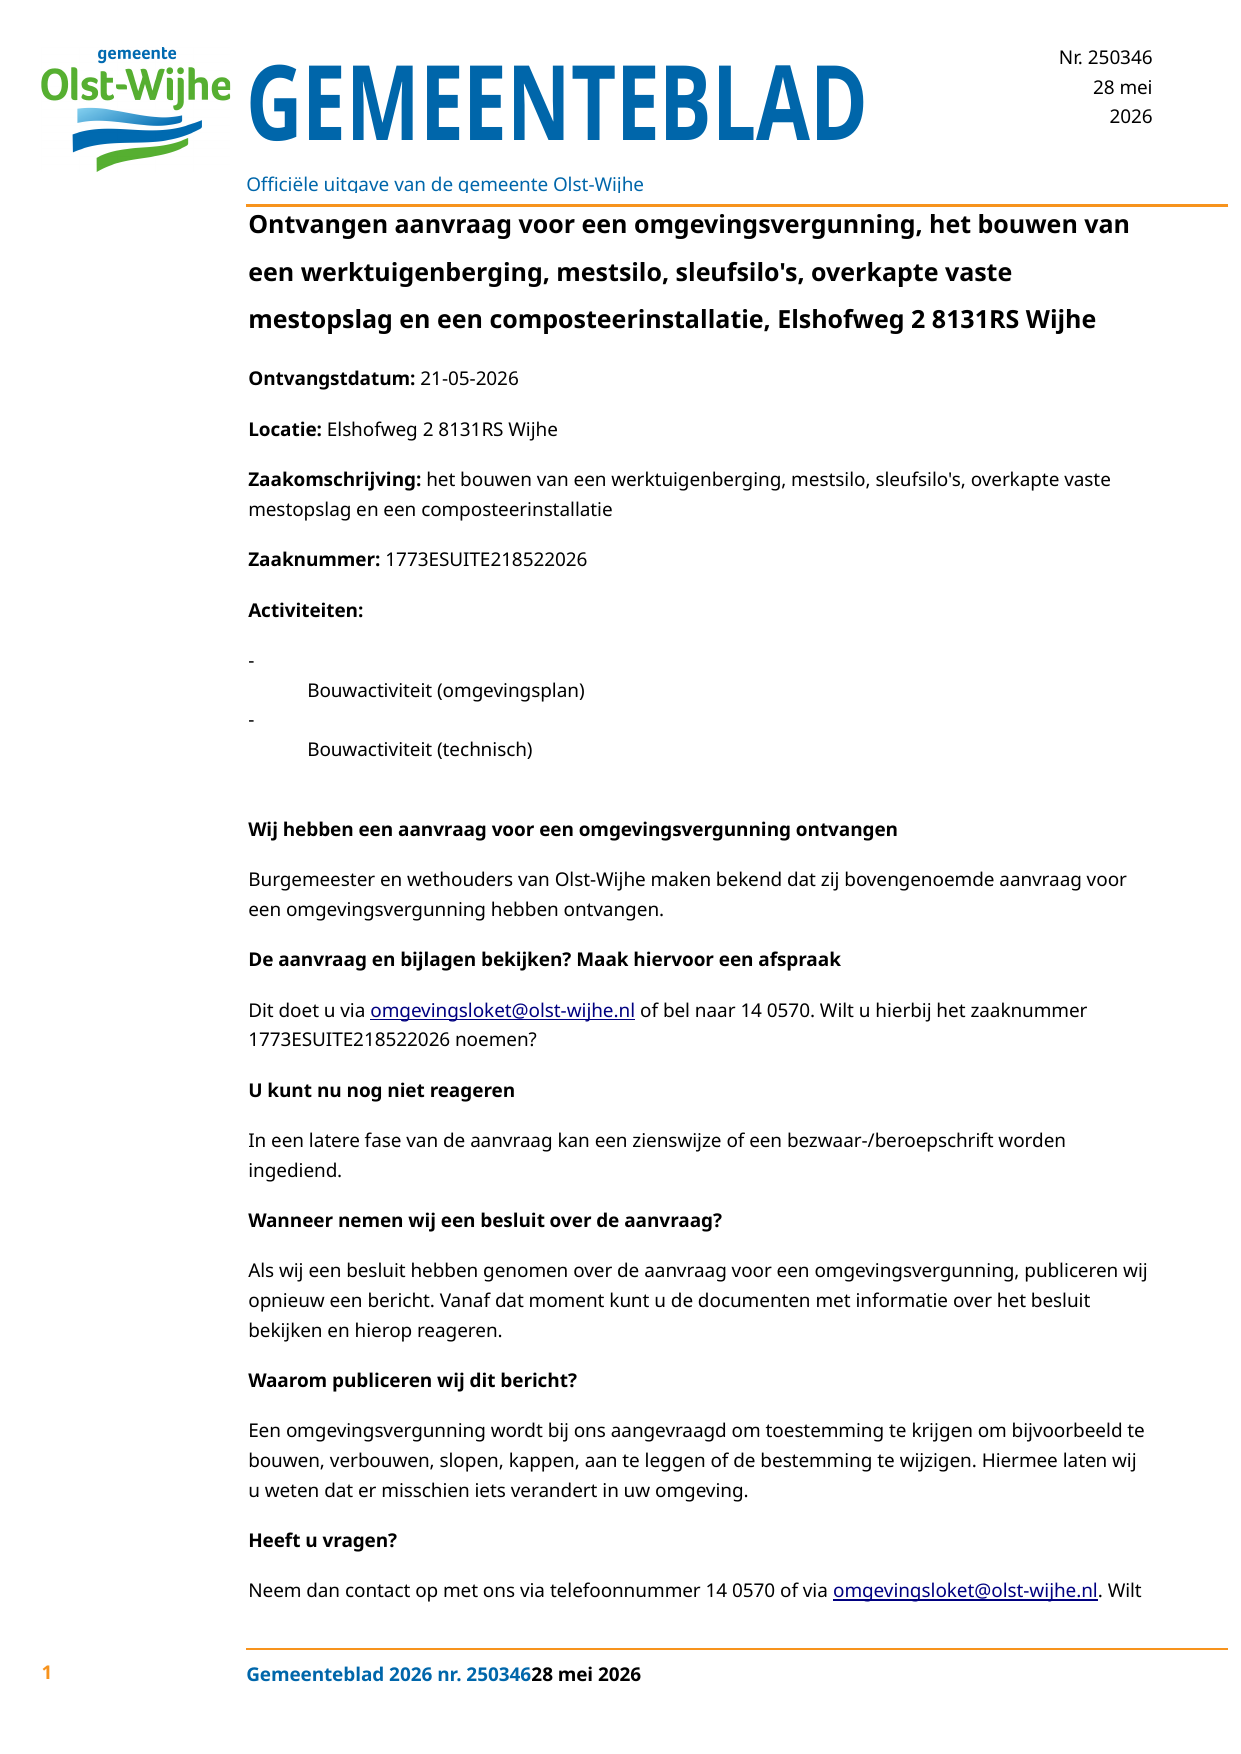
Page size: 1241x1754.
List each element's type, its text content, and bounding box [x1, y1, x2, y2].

text Dit doet u via omgevingsloket@olst-wijhe.nl of bel naar 14 0570. Wilt u hierbij het zaaknummer 1773ESUITE218522026 noemen? [248, 997, 1152, 1052]
text Een omgevingsvergunning wordt bij ons aangevraagd om toestemming te krijgen om bijvoorbeeld te bouwen, verbouwen, slopen, kappen, aan te leggen of de bestemming te wijzigen. Hiermee laten wij u weten dat er misschien iets verandert in uw omgeving. [248, 1418, 1152, 1502]
picture [41, 47, 231, 172]
text De aanvraag en bijlagen bekijken? Maak hiervoor een afspraak [248, 946, 1152, 972]
text Activiteiten: [248, 597, 1152, 622]
text Zaaknummer: 1773ESUITE218522026 [248, 546, 1152, 572]
text Waarom publiceren wij dit bericht? [248, 1367, 1152, 1393]
list Bouwactiviteit (omgevingsplan) [248, 677, 1152, 702]
text Wij hebben een aanvraag voor een omgevingsvergunning ontvangen [248, 816, 1152, 842]
text Wanneer nemen wij een besluit over de aanvraag? [248, 1207, 1152, 1233]
text Neem dan contact op met ons via telefoonnummer 14 0570 of via omgevingsloket@olst-wijhe.nl. Wilt [248, 1578, 1152, 1603]
text Zaakomschrijving: het bouwen van een werktuigenberging, mestsilo, sleufsilo's, overkapte vaste mestopslag en een composteerinstallatie [248, 466, 1152, 522]
text Locatie: Elshofweg 2 8131RS Wijhe [248, 416, 1152, 442]
text Burgemeester en wethouders van Olst-Wijhe maken bekend dat zij bovengenoemde aanvraag voor een omgevingsvergunning hebben ontvangen. [248, 866, 1152, 922]
text Ontvangstdatum: 21-05-2026 [248, 366, 1152, 391]
text Als wij een besluit hebben genomen over de aanvraag voor een omgevingsvergunning, publiceren wij opnieuw een bericht. Vanaf dat moment kunt u de documenten met informatie over het besluit bekijken en hierop reageren. [248, 1258, 1152, 1342]
text In een latere fase van de aanvraag kan een zienswijze of een bezwaar-/beroepschrift worden ingediend. [248, 1127, 1152, 1182]
text Heeft u vragen? [248, 1527, 1152, 1553]
text U kunt nu nog niet reageren [248, 1077, 1152, 1102]
text Ontvangen aanvraag voor een omgevingsvergunning, het bouwen van een werktuigenberging, mestsilo, sleufsilo's, overkapte vaste mestopslag en een composteerinstallatie, Elshofweg 2 8131RS Wijhe [248, 207, 1152, 336]
list Bouwactiviteit (technisch) [248, 736, 1152, 762]
